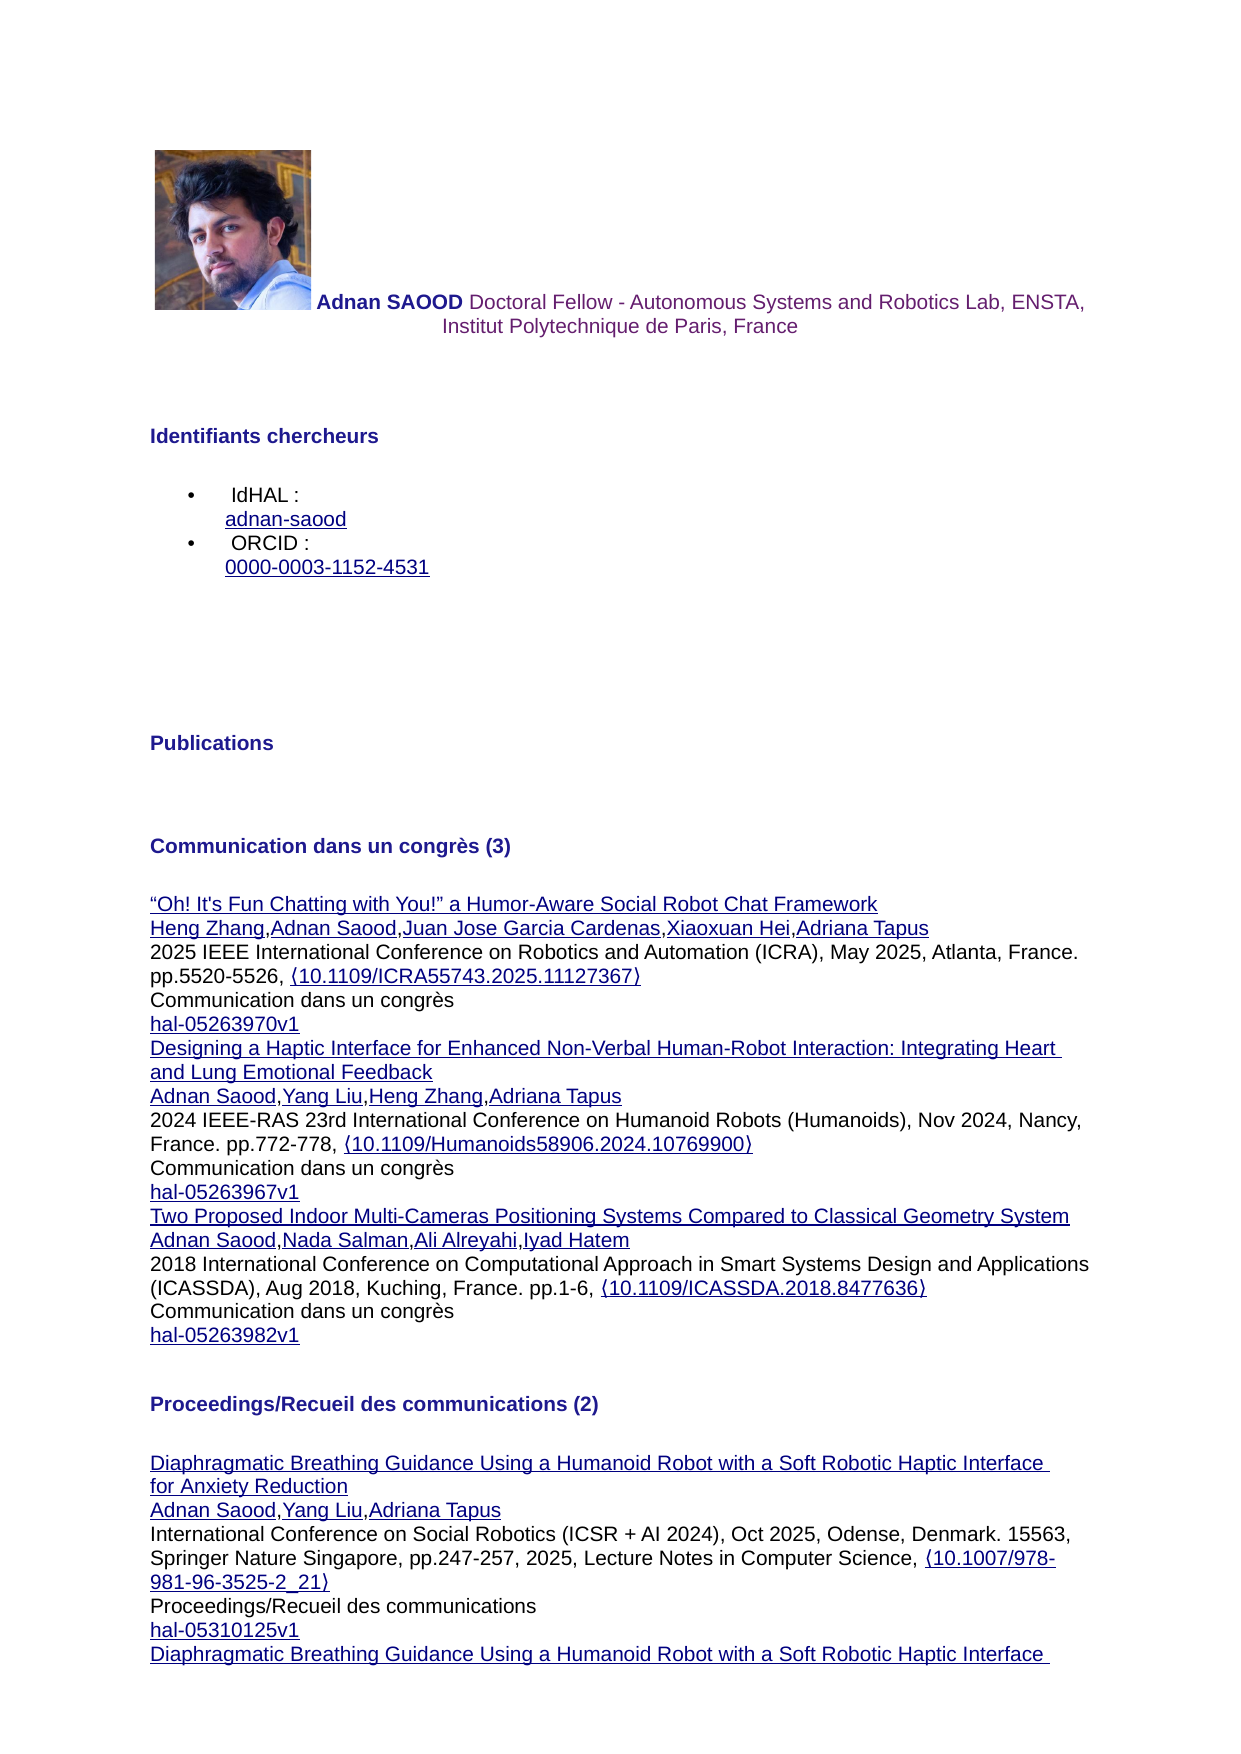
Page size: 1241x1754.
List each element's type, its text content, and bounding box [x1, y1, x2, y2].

subtitle Communication dans un congrès (3) [150, 834, 1090, 858]
table_header “Oh! It's Fun Chatting with You!” a Humor-Aware Social Robot Chat Framework Heng Zhang,Adnan Saood,Juan Jose Garcia Cardenas,Xiaoxuan Hei,Adriana Tapus 2025 IEEE International Conference on Robotics and Automation (ICRA), May 2025, Atlanta, France. pp.5520-5526, ⟨10.1109/ICRA55743.2025.11127367⟩ Communication dans un congrès hal-05263970v1 [150, 892, 1090, 1036]
table_header Diaphragmatic Breathing Guidance Using a Humanoid Robot with a Soft Robotic Haptic Interface for Anxiety Reduction Adnan Saood,Yang Liu,Adriana Tapus International Conference on Social Robotics (ICSR + AI 2024), Oct 2025, Odense, Denmark. 15563, Springer Nature Singapore, pp.247-257, 2025, Lecture Notes in Computer Science, ⟨10.1007/978-981-96-3525-2_21⟩ Proceedings/Recueil des communications hal-05310125v1 [150, 1450, 1090, 1642]
subtitle Identifiants chercheurs [150, 424, 1090, 448]
list adnan-saood [187, 507, 1090, 531]
list 0000-0003-1152-4531 [187, 554, 1090, 578]
subtitle Adnan SAOOD Doctoral Fellow - Autonomous Systems and Robotics Lab, ENSTA, Institut Polytechnique de Paris, France [150, 150, 1090, 338]
table_cell Diaphragmatic Breathing Guidance Using a Humanoid Robot with a Soft Robotic Haptic Interface [150, 1642, 1090, 1666]
subtitle Publications [150, 731, 1090, 754]
list IdHAL : [187, 483, 1090, 507]
table_cell Two Proposed Indoor Multi-Cameras Positioning Systems Compared to Classical Geometry System Adnan Saood,Nada Salman,Ali Alreyahi,Iyad Hatem 2018 International Conference on Computational Approach in Smart Systems Design and Applications (ICASSDA), Aug 2018, Kuching, France. pp.1-6, ⟨10.1109/ICASSDA.2018.8477636⟩ Communication dans un congrès hal-05263982v1 [150, 1204, 1090, 1347]
list ORCID : [187, 531, 1090, 554]
picture [154, 150, 312, 310]
table_cell Designing a Haptic Interface for Enhanced Non-Verbal Human-Robot Interaction: Integrating Heart and Lung Emotional Feedback Adnan Saood,Yang Liu,Heng Zhang,Adriana Tapus 2024 IEEE-RAS 23rd International Conference on Humanoid Robots (Humanoids), Nov 2024, Nancy, France. pp.772-778, ⟨10.1109/Humanoids58906.2024.10769900⟩ Communication dans un congrès hal-05263967v1 [150, 1036, 1090, 1203]
subtitle Proceedings/Recueil des communications (2) [150, 1392, 1090, 1416]
